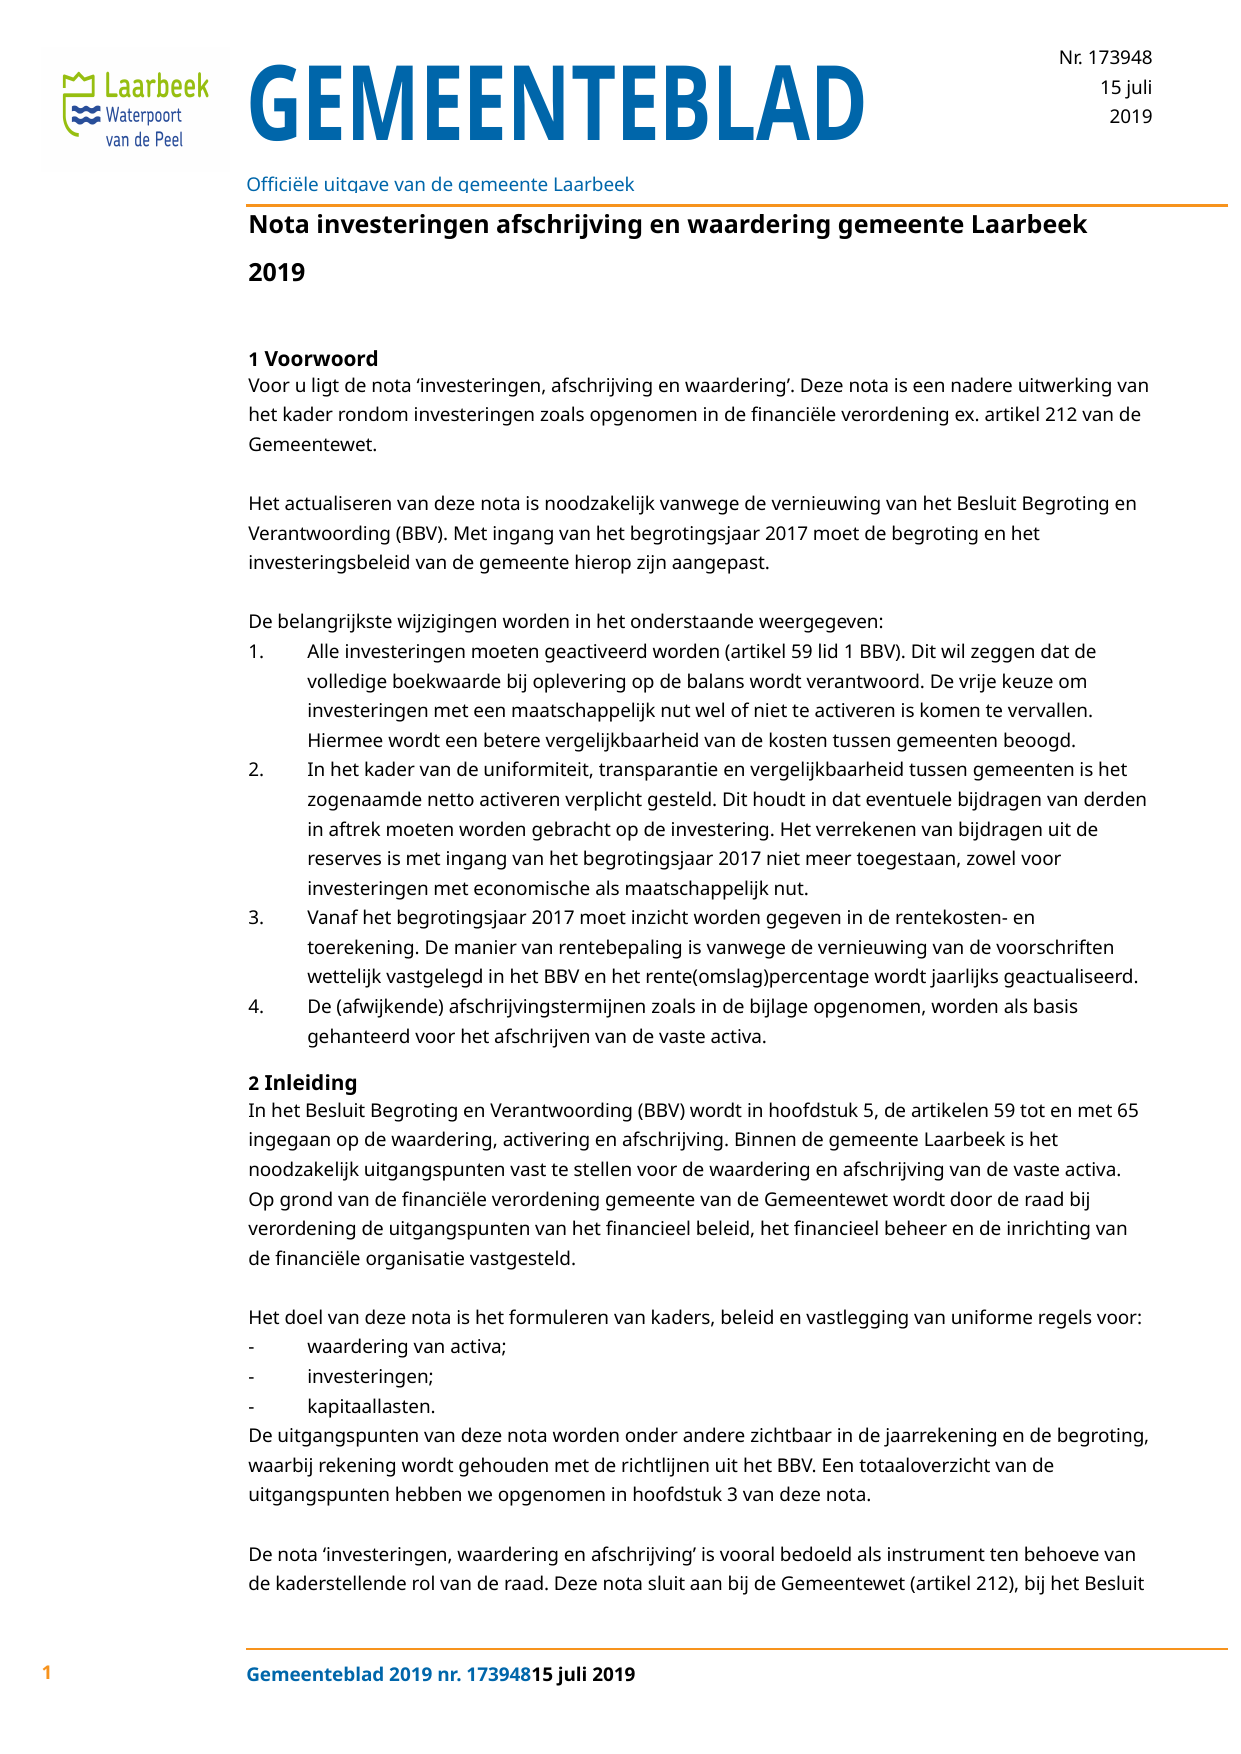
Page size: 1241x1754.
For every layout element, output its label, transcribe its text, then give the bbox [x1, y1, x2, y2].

list Alle investeringen moeten geactiveerd worden (artikel 59 lid 1 BBV). Dit wil zeggen dat de volledige boekwaarde bij oplevering op de balans wordt verantwoord. De vrije keuze om investeringen met een maatschappelijk nut wel of niet te activeren is komen te vervallen. Hiermee wordt een betere vergelijkbaarheid van de kosten tussen gemeenten beoogd. [248, 638, 1152, 753]
text 2 Inleiding [248, 1068, 1152, 1097]
text De nota ‘investeringen, waardering en afschrijving’ is vooral bedoeld als instrument ten behoeve van de kaderstellende rol van de raad. Deze nota sluit aan bij de Gemeentewet (artikel 212), bij het Besluit [248, 1541, 1152, 1596]
text Het doel van deze nota is het formuleren van kaders, beleid en vastlegging van uniforme regels voor: [248, 1304, 1152, 1330]
list Vanaf het begrotingsjaar 2017 moet inzicht worden gegeven in de rentekosten- en toerekening. De manier van rentebepaling is vanwege de vernieuwing van de voorschriften wettelijk vastgelegd in het BBV en het rente(omslag)percentage wordt jaarlijks geactualiseerd. [248, 904, 1152, 989]
text 1 Voorwoord [248, 344, 1152, 372]
list In het kader van de uniformiteit, transparantie en vergelijkbaarheid tussen gemeenten is het zogenaamde netto activeren verplicht gesteld. Dit houdt in dat eventuele bijdragen van derden in aftrek moeten worden gebracht op de investering. Het verrekenen van bijdragen uit de reserves is met ingang van het begrotingsjaar 2017 niet meer toegestaan, zowel voor investeringen met economische als maatschappelijk nut. [248, 757, 1152, 901]
list investeringen; [248, 1363, 1152, 1389]
list kapitaallasten. [248, 1393, 1152, 1418]
list waardering van activa; [248, 1334, 1152, 1359]
text De uitgangspunten van deze nota worden onder andere zichtbaar in de jaarrekening en de begroting, waarbij rekening wordt gehouden met de richtlijnen uit het BBV. Een totaaloverzicht van de uitgangspunten hebben we opgenomen in hoofdstuk 3 van deze nota. [248, 1422, 1152, 1507]
text Het actualiseren van deze nota is noodzakelijk vanwege de vernieuwing van het Besluit Begroting en Verantwoording (BBV). Met ingang van het begrotingsjaar 2017 moet de begroting en het investeringsbeleid van de gemeente hierop zijn aangepast. [248, 490, 1152, 575]
list De (afwijkende) afschrijvingstermijnen zoals in de bijlage opgenomen, worden als basis gehanteerd voor het afschrijven van de vaste activa. [248, 993, 1152, 1049]
text Nota investeringen afschrijving en waardering gemeente Laarbeek 2019 [248, 207, 1152, 288]
text De belangrijkste wijzigingen worden in het onderstaande weergegeven: [248, 609, 1152, 634]
text In het Besluit Begroting en Verantwoording (BBV) wordt in hoofdstuk 5, de artikelen 59 tot en met 65 ingegaan op de waardering, activering en afschrijving. Binnen de gemeente Laarbeek is het noodzakelijk uitgangspunten vast te stellen voor de waardering en afschrijving van de vaste activa. Op grond van de financiële verordening gemeente van de Gemeentewet wordt door de raad bij verordening de uitgangspunten van het financieel beleid, het financieel beheer en de inrichting van de financiële organisatie vastgesteld. [248, 1097, 1152, 1271]
text Voor u ligt de nota ‘investeringen, afschrijving en waardering’. Deze nota is een nadere uitwerking van het kader rondom investeringen zoals opgenomen in de financiële verordening ex. artikel 212 van de Gemeentewet. [248, 372, 1152, 457]
picture [41, 47, 231, 172]
